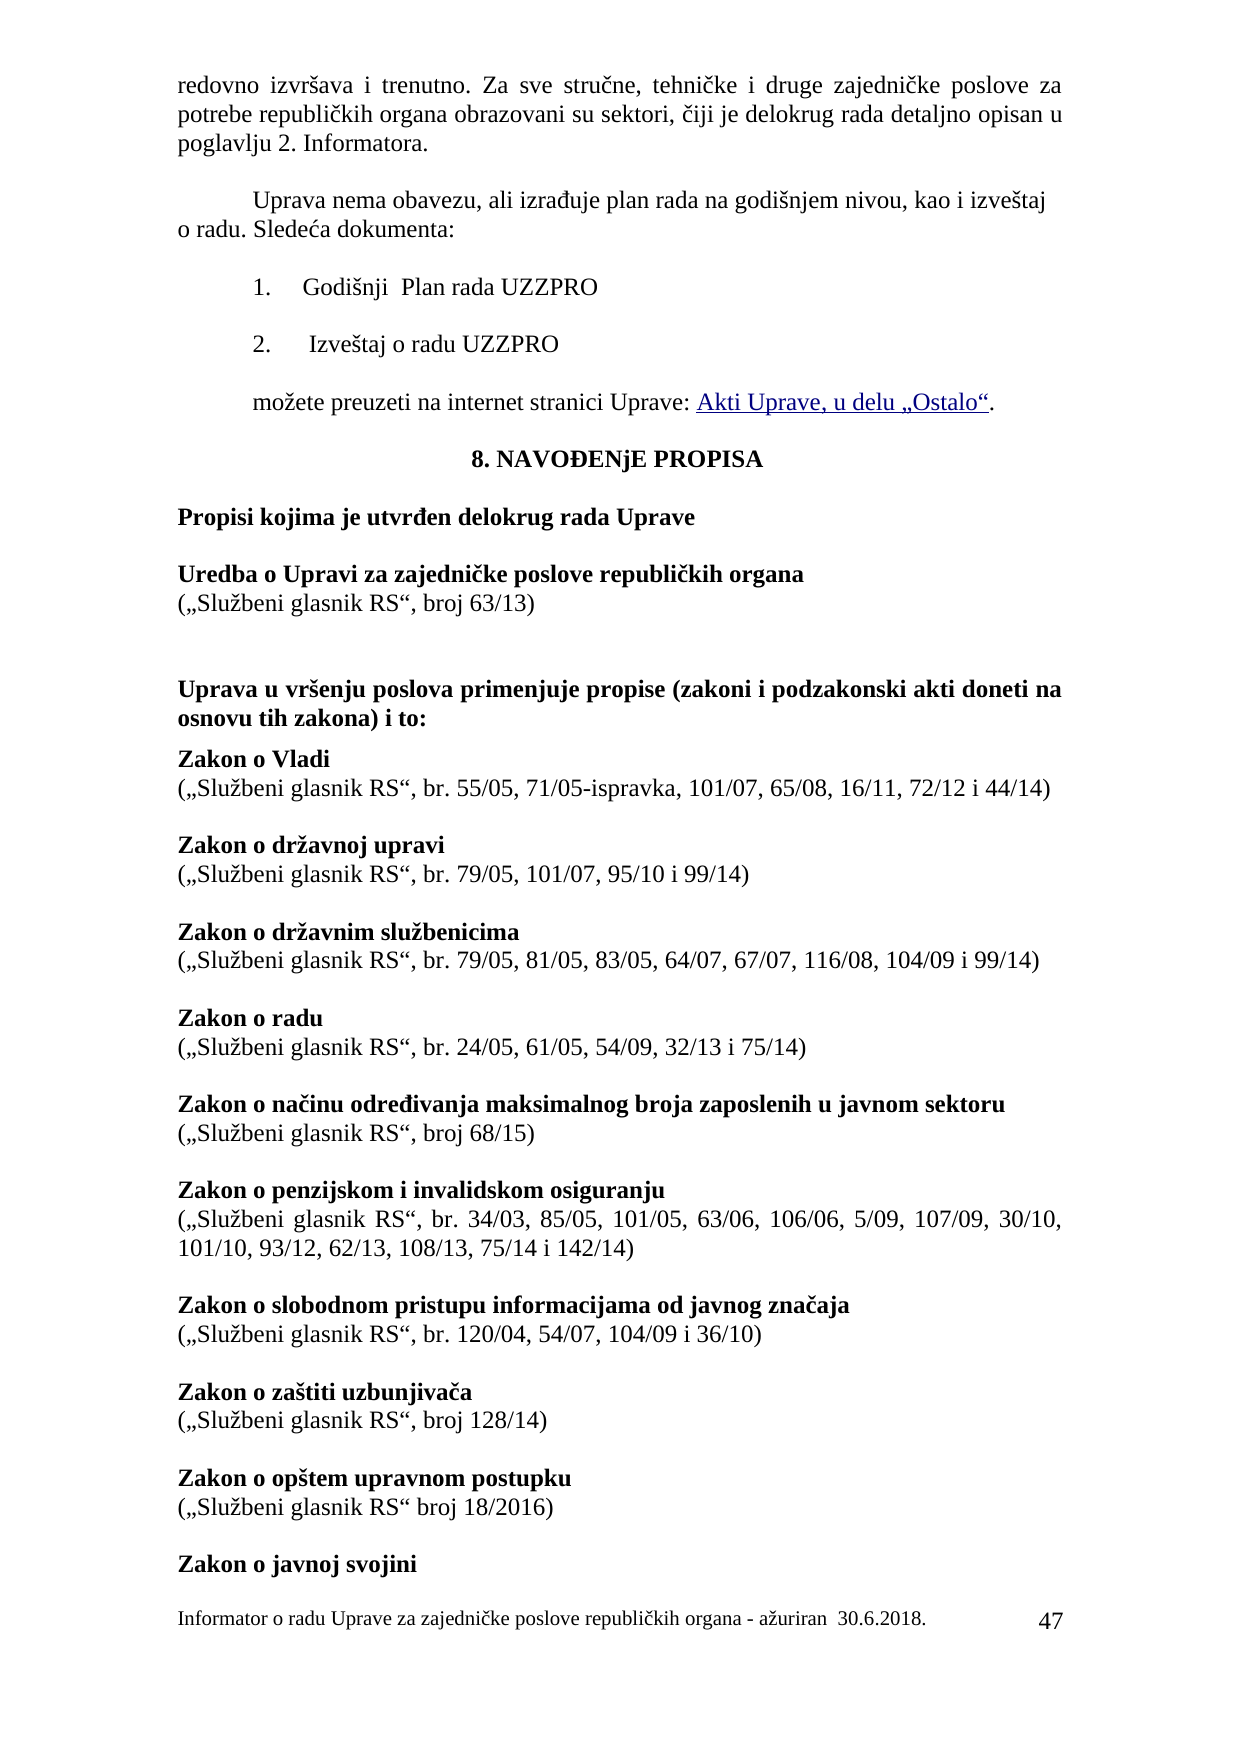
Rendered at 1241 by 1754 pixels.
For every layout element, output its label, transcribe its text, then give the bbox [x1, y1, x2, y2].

text („Službeni glasnik RS“, broj 63/13) [177, 588, 1063, 617]
text Zakon o načinu određivanja maksimalnog broja zaposlenih u javnom sektoru [177, 1089, 1063, 1118]
text („Službeni glasnik RS“, br. 79/05, 101/07, 95/10 i 99/14) [177, 859, 1063, 888]
text Zakon o Vladi [177, 744, 1063, 773]
text Zakon o javnoj svojini [177, 1549, 1063, 1578]
text Uprava nema obavezu, ali izrađuje plan rada na godišnjem nivou, kao i izveštaj o radu. Sledeća dokumenta: [177, 185, 1063, 243]
text Zakon o državnim službenicima [177, 917, 1063, 945]
text („Službeni glasnik RS“, br. 34/03, 85/05, 101/05, 63/06, 106/06, 5/09, 107/09, 30/10, 101/10, 93/12, 62/13, 108/13, 75/14 i 142/14) [177, 1204, 1063, 1262]
text Uredba o Upravi za zajedničke poslove republičkih organa [177, 559, 1063, 588]
text („Službeni glasnik RS“, br. 24/05, 61/05, 54/09, 32/13 i 75/14) [177, 1032, 1063, 1060]
text („Službeni glasnik RS“, br. 55/05, 71/05-ispravka, 101/07, 65/08, 16/11, 72/12 i 44/14) [177, 773, 1063, 802]
text Zakon o penzijskom i invalidskom osiguranju [177, 1175, 1063, 1204]
text („Službeni glasnik RS“ broj 18/2016) [177, 1492, 1063, 1520]
text Zakon o državnoj upravi [177, 830, 1063, 859]
text 8. NAVOĐENјE PROPISA [177, 444, 1063, 473]
text („Službeni glasnik RS“, br. 79/05, 81/05, 83/05, 64/07, 67/07, 116/08, 104/09 i 99/14) [177, 945, 1063, 974]
text Zakon o opštem upravnom postupku [177, 1463, 1063, 1492]
text Uprava u vršenju poslova primenjuje propise (zakoni i podzakonski akti doneti na osnovu tih zakona) i to: [177, 674, 1063, 732]
text redovno izvršava i trenutno. Za sve stručne, tehničke i druge zajedničke poslove za potrebe republičkih organa obrazovani su sektori, čiji je delokrug rada detalјno opisan u poglavlјu 2. Informatora. [177, 70, 1063, 157]
text Zakon o slobodnom pristupu informacijama od javnog značaja [177, 1290, 1063, 1319]
text Propisi kojima je utvrđen delokrug rada Uprave [177, 502, 1063, 530]
text („Službeni glasnik RS“, broj 128/14) [177, 1405, 1063, 1434]
text („Službeni glasnik RS“, broj 68/15) [177, 1118, 1063, 1147]
text („Službeni glasnik RS“, br. 120/04, 54/07, 104/09 i 36/10) [177, 1319, 1063, 1348]
list Godišnji Plan rada UZZPRO [252, 272, 1063, 300]
text 2. Izveštaj o radu UZZPRO [177, 329, 1063, 358]
text možete preuzeti na internet stranici Uprave: Akti Uprave, u delu „Ostalo“. [177, 387, 1063, 415]
text Zakon o zaštiti uzbunjivača [177, 1377, 1063, 1405]
text Zakon o radu [177, 1003, 1063, 1032]
